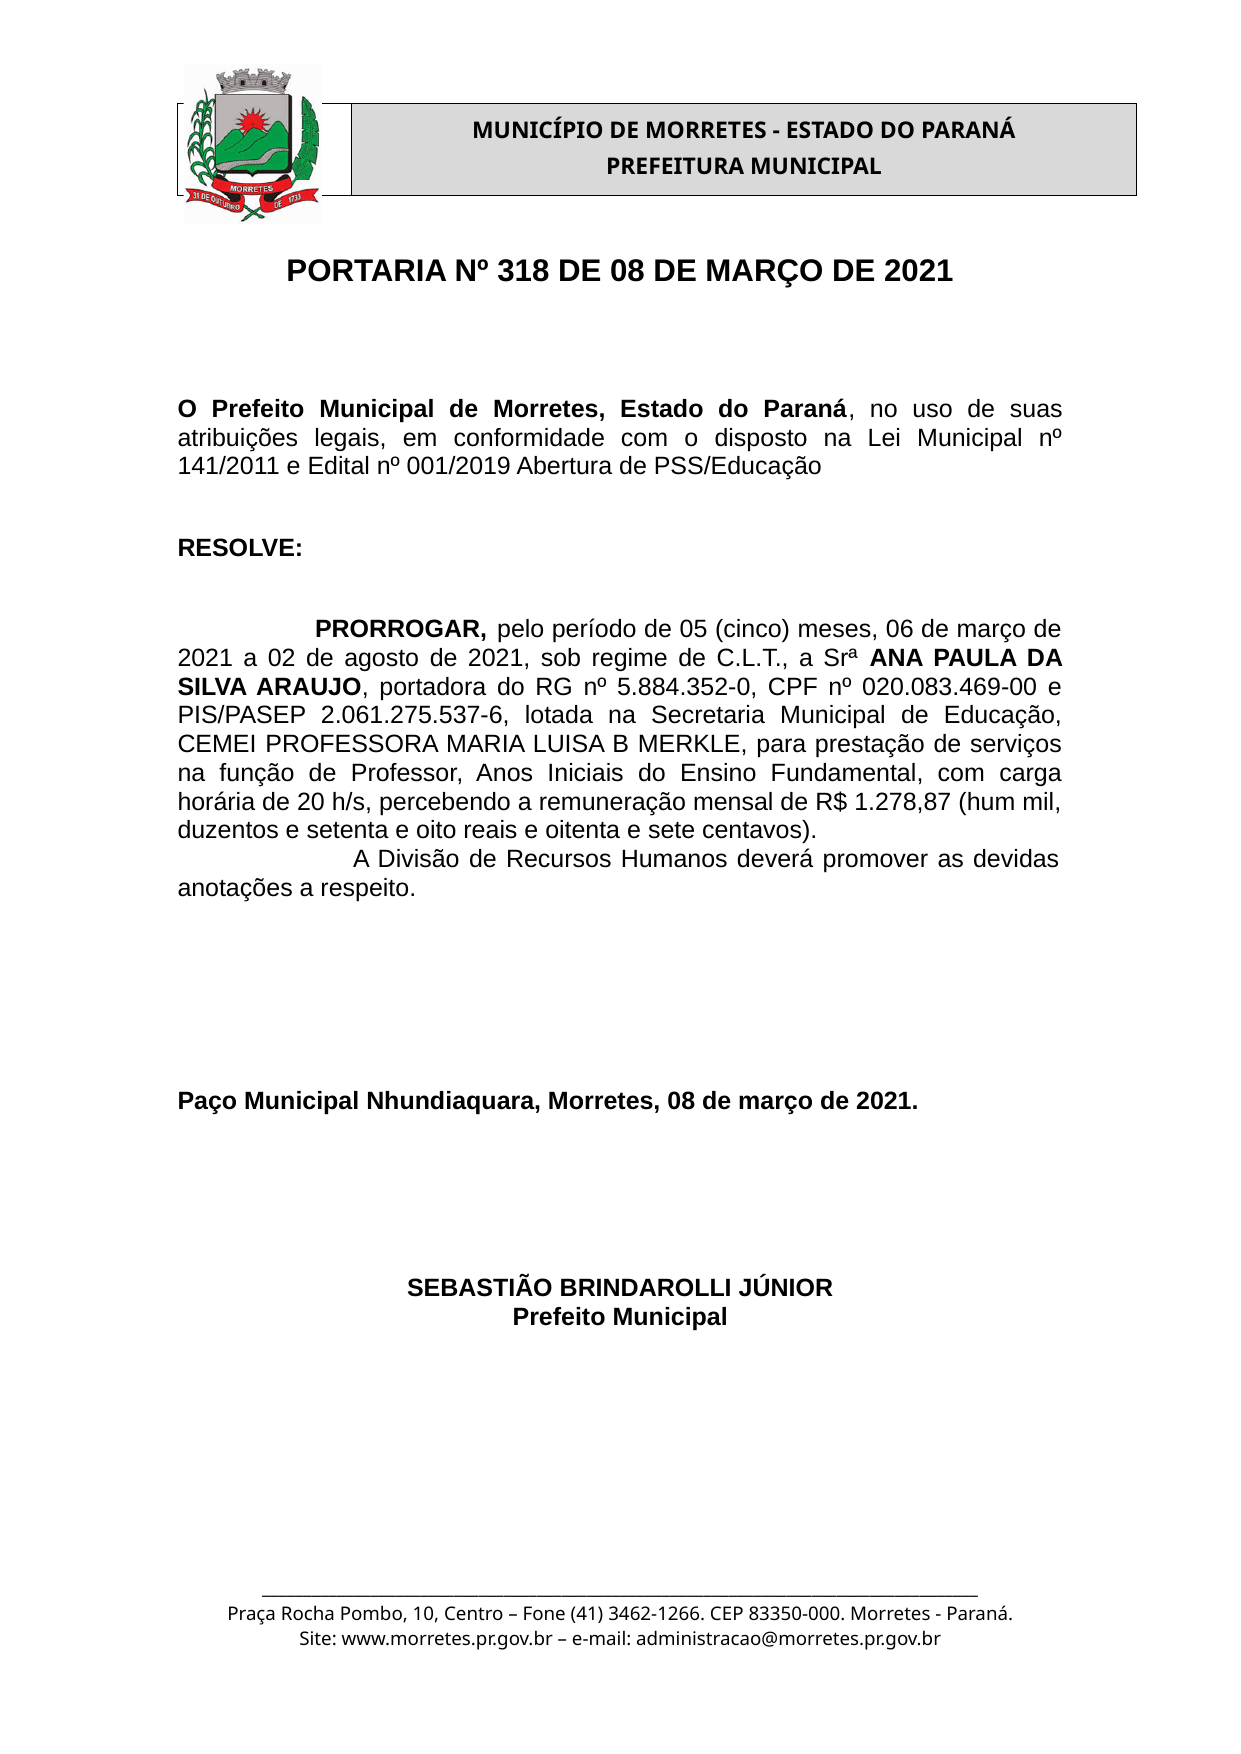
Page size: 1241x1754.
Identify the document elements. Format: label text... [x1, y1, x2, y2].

text Paço Municipal Nhundiaquara, Morretes, 08 de março de 2021. [177, 1086, 1063, 1115]
text PORTARIA Nº 318 DE 08 DE MARÇO DE 2021 [177, 252, 1063, 288]
text RESOLVE: [177, 533, 1063, 561]
text PRORROGAR, pelo período de 05 (cinco) meses, 06 de março de 2021 a 02 de agosto de 2021, sob regime de C.L.T., a Srª ANA PAULA DA SILVA ARAUJO, portadora do RG nº 5.884.352-0, CPF nº 020.083.469-00 e PIS/PASEP 2.061.275.537-6, lotada na Secretaria Municipal de Educação, CEMEI PROFESSORA MARIA LUISA B MERKLE, para prestação de serviços na função de Professor, Anos Iniciais do Ensino Fundamental, com carga horária de 20 h/s, percebendo a remuneração mensal de R$ 1.278,87 (hum mil, duzentos e setenta e oito reais e oitenta e sete centavos). [177, 614, 1063, 844]
text O Prefeito Municipal de Morretes, Estado do Paraná, no uso de suas atribuições legais, em conformidade com o disposto na Lei Municipal nº 141/2011 e Edital nº 001/2019 Abertura de PSS/Educação [177, 394, 1063, 480]
text SEBASTIÃO BRINDAROLLI JÚNIOR [177, 1273, 1063, 1302]
text Prefeito Municipal [177, 1302, 1063, 1331]
text A Divisão de Recursos Humanos deverá promover as devidas anotações a respeito. [177, 844, 1063, 902]
